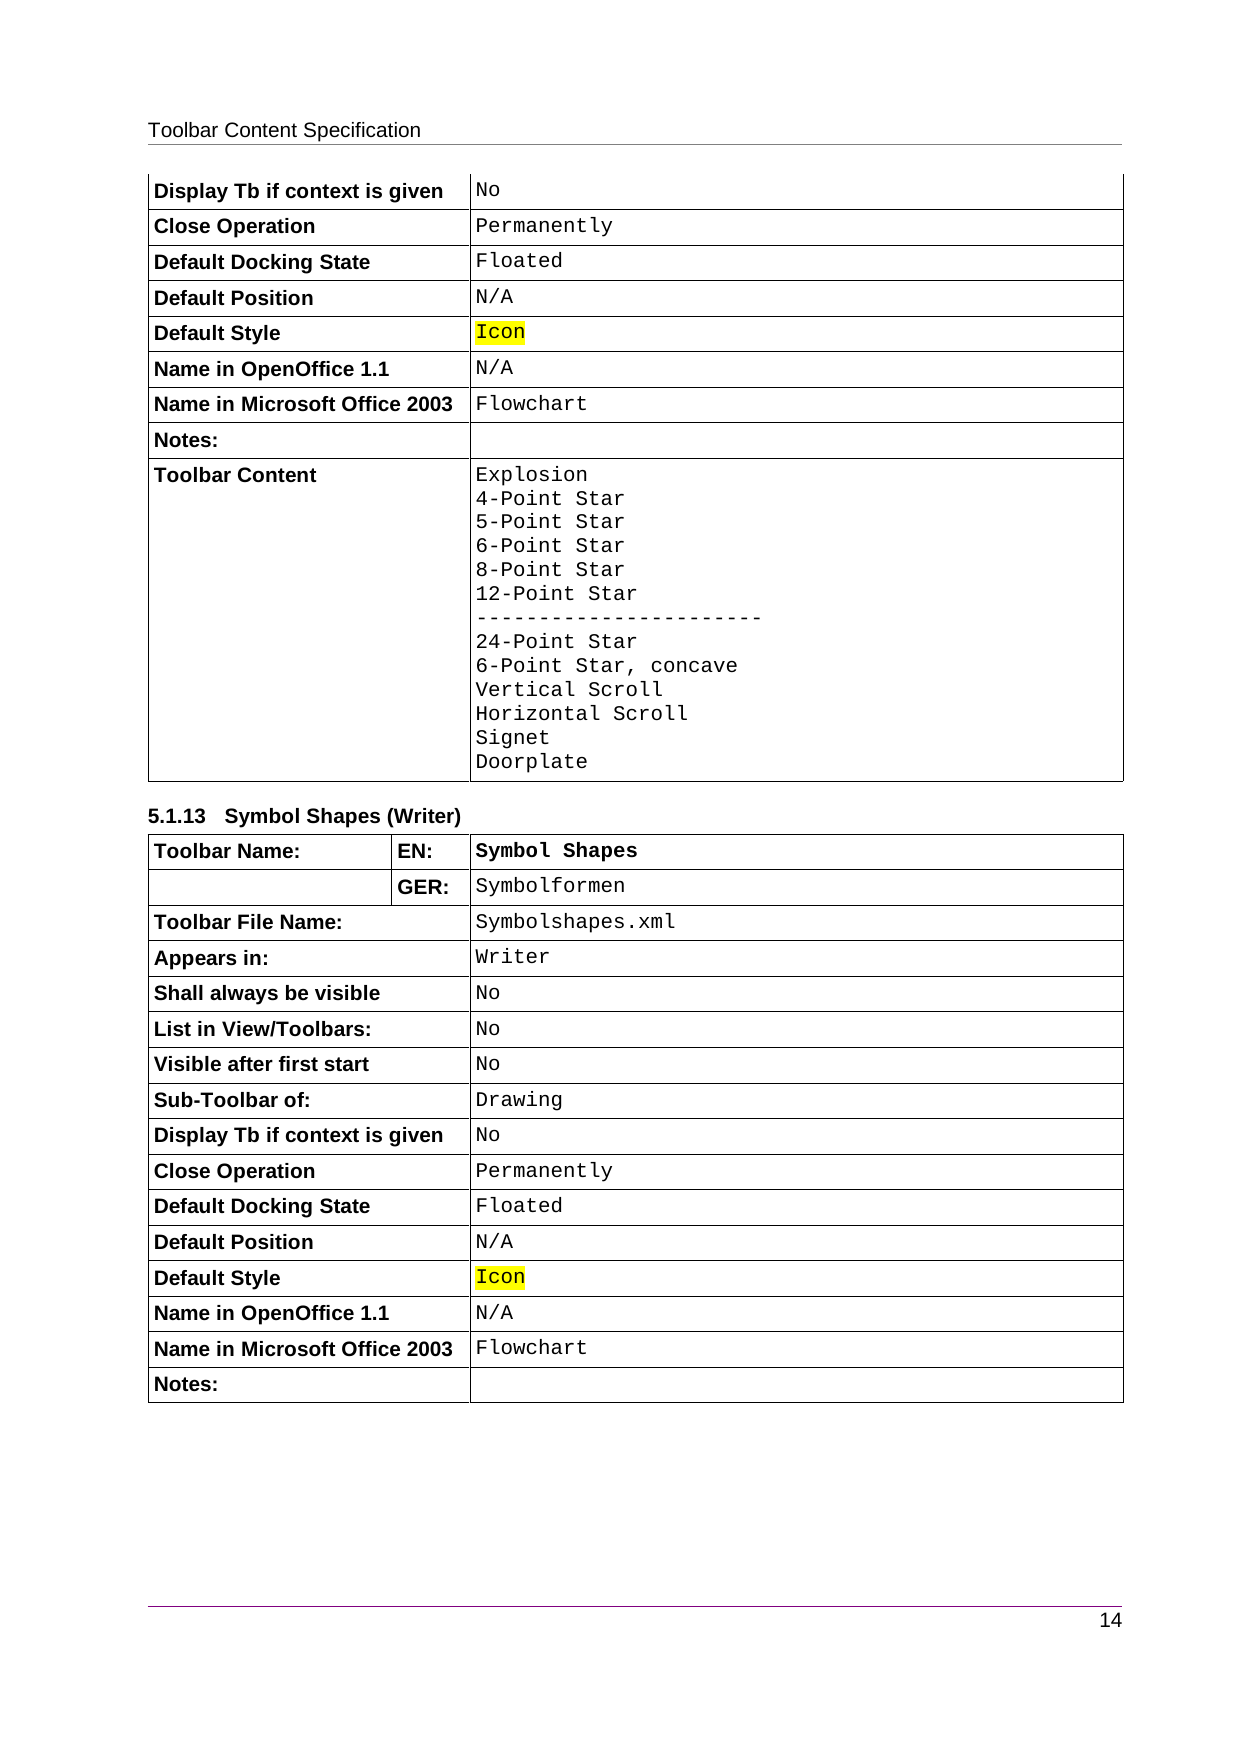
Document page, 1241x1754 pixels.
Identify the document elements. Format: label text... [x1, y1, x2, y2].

table_cell Drawing [471, 1084, 1123, 1118]
table_cell Visible after first start [149, 1048, 469, 1083]
table_cell Name in OpenOffice 1.1 [149, 1297, 469, 1331]
table_cell Permanently [471, 1155, 1123, 1189]
table_cell Default Position [149, 281, 469, 316]
table_cell N/A [471, 1297, 1123, 1331]
table_cell Toolbar File Name: [149, 906, 469, 940]
table_cell Display Tb if context is given [149, 174, 469, 209]
table_cell Appears in: [149, 941, 469, 976]
table_cell Name in Microsoft Office 2003 [149, 1332, 469, 1367]
table_cell GER: [392, 870, 469, 905]
table_cell Flowchart [471, 1332, 1123, 1367]
table_header Symbol Shapes [471, 835, 1123, 869]
table_cell Sub-Toolbar of: [149, 1084, 469, 1118]
table_cell N/A [471, 352, 1123, 387]
table_cell [471, 1368, 1123, 1402]
table_cell Close Operation [149, 1155, 469, 1189]
table_cell List in View/Toolbars: [149, 1012, 469, 1047]
table_cell Display Tb if context is given [149, 1119, 469, 1154]
table_cell Notes: [149, 423, 469, 458]
table_header EN: [392, 835, 469, 869]
table_cell Default Docking State [149, 1190, 469, 1225]
table_cell Permanently [471, 210, 1123, 245]
table_cell Flowchart [471, 388, 1123, 422]
table_cell Icon [471, 317, 1123, 351]
table_cell No [471, 977, 1123, 1011]
table_cell Explosion 4-Point Star 5-Point Star 6-Point Star 8-Point Star 12-Point Star ----------------------- 24-Point Star 6-Point Star, concave Vertical Scroll Horizontal Scroll Signet Doorplate [471, 459, 1123, 781]
table_cell Default Style [149, 317, 469, 351]
table_cell [149, 870, 391, 905]
table_cell Icon [471, 1261, 1123, 1296]
table_cell N/A [471, 1226, 1123, 1260]
table_cell No [471, 1119, 1123, 1154]
table_cell Default Position [149, 1226, 469, 1260]
table_cell Writer [471, 941, 1123, 976]
table_cell Name in OpenOffice 1.1 [149, 352, 469, 387]
table_cell No [471, 1048, 1123, 1083]
table_cell Name in Microsoft Office 2003 [149, 388, 469, 422]
table_cell Floated [471, 1190, 1123, 1225]
table_cell Symbolformen [471, 870, 1123, 905]
table_header Toolbar Name: [149, 835, 391, 869]
table_cell N/A [471, 281, 1123, 316]
table_cell Default Docking State [149, 246, 469, 280]
table_cell Close Operation [149, 210, 469, 245]
table_cell Default Style [149, 1261, 469, 1296]
table_cell Shall always be visible [149, 977, 469, 1011]
table_cell No [471, 174, 1123, 209]
table_cell No [471, 1012, 1123, 1047]
table_cell Symbolshapes.xml [471, 906, 1123, 940]
table_cell [471, 423, 1123, 458]
table_cell Toolbar Content [149, 459, 469, 781]
subtitle Symbol Shapes (Writer) [148, 804, 1122, 828]
table_cell Notes: [149, 1368, 469, 1402]
table_cell Floated [471, 246, 1123, 280]
